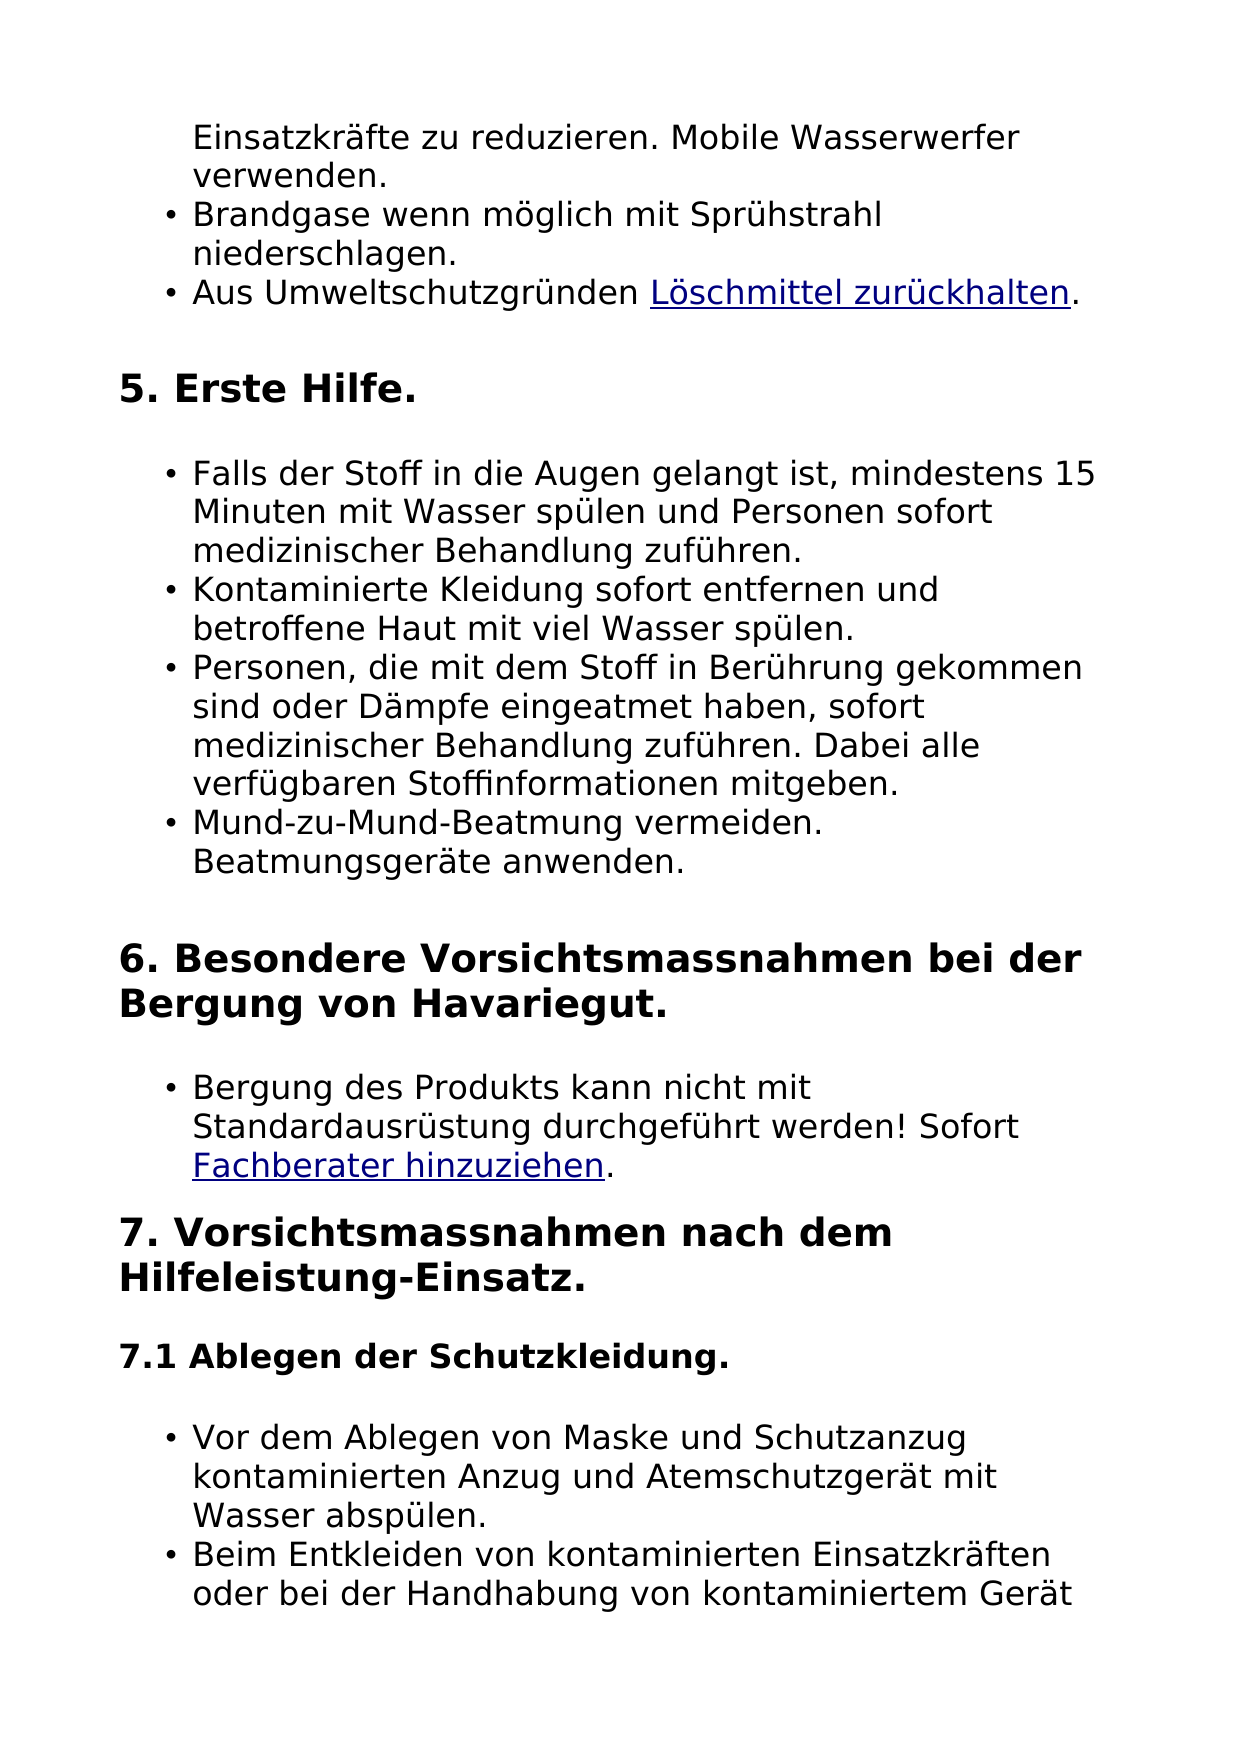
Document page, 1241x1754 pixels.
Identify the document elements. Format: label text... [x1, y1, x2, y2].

list Personen, die mit dem Stoff in Berührung gekommen sind oder Dämpfe eingeatmet haben, sofort medizinischer Behandlung zuführen. Dabei alle verfügbaren Stoffinformationen mitgeben. [177, 648, 1122, 804]
list Vor dem Ablegen von Maske und Schutzanzug kontaminierten Anzug und Atemschutzgerät mit Wasser abspülen. [177, 1419, 1122, 1535]
list Aus Umweltschutzgründen Löschmittel zurückhalten. [177, 273, 1122, 312]
subtitle 7.1 Ablegen der Schutzkleidung. [118, 1338, 1122, 1377]
list Mund-zu-Mund-Beatmung vermeiden. Beatmungsgeräte anwenden. [177, 804, 1122, 881]
subtitle 6. Besondere Vorsichtsmassnahmen bei der Bergung von Havariegut. [118, 936, 1122, 1026]
list Einsatzkräfte zu reduzieren. Mobile Wasserwerfer verwenden. [177, 118, 1122, 196]
list Brandgase wenn möglich mit Sprühstrahl niederschlagen. [177, 196, 1122, 273]
subtitle 7. Vorsichtsmassnahmen nach dem Hilfeleistung-Einsatz. [118, 1210, 1122, 1300]
list Beim Entkleiden von kontaminierten Einsatzkräften oder bei der Handhabung von kontaminiertem Gerät [177, 1535, 1122, 1613]
list Kontaminierte Kleidung sofort entfernen und betroffene Haut mit viel Wasser spülen. [177, 571, 1122, 648]
list Bergung des Produkts kann nicht mit Standardausrüstung durchgeführt werden! Sofort Fachberater hinzuziehen. [177, 1068, 1122, 1185]
subtitle 5. Erste Hilfe. [118, 367, 1122, 412]
list Falls der Stoff in die Augen gelangt ist, mindestens 15 Minuten mit Wasser spülen und Personen sofort medizinischer Behandlung zuführen. [177, 454, 1122, 571]
